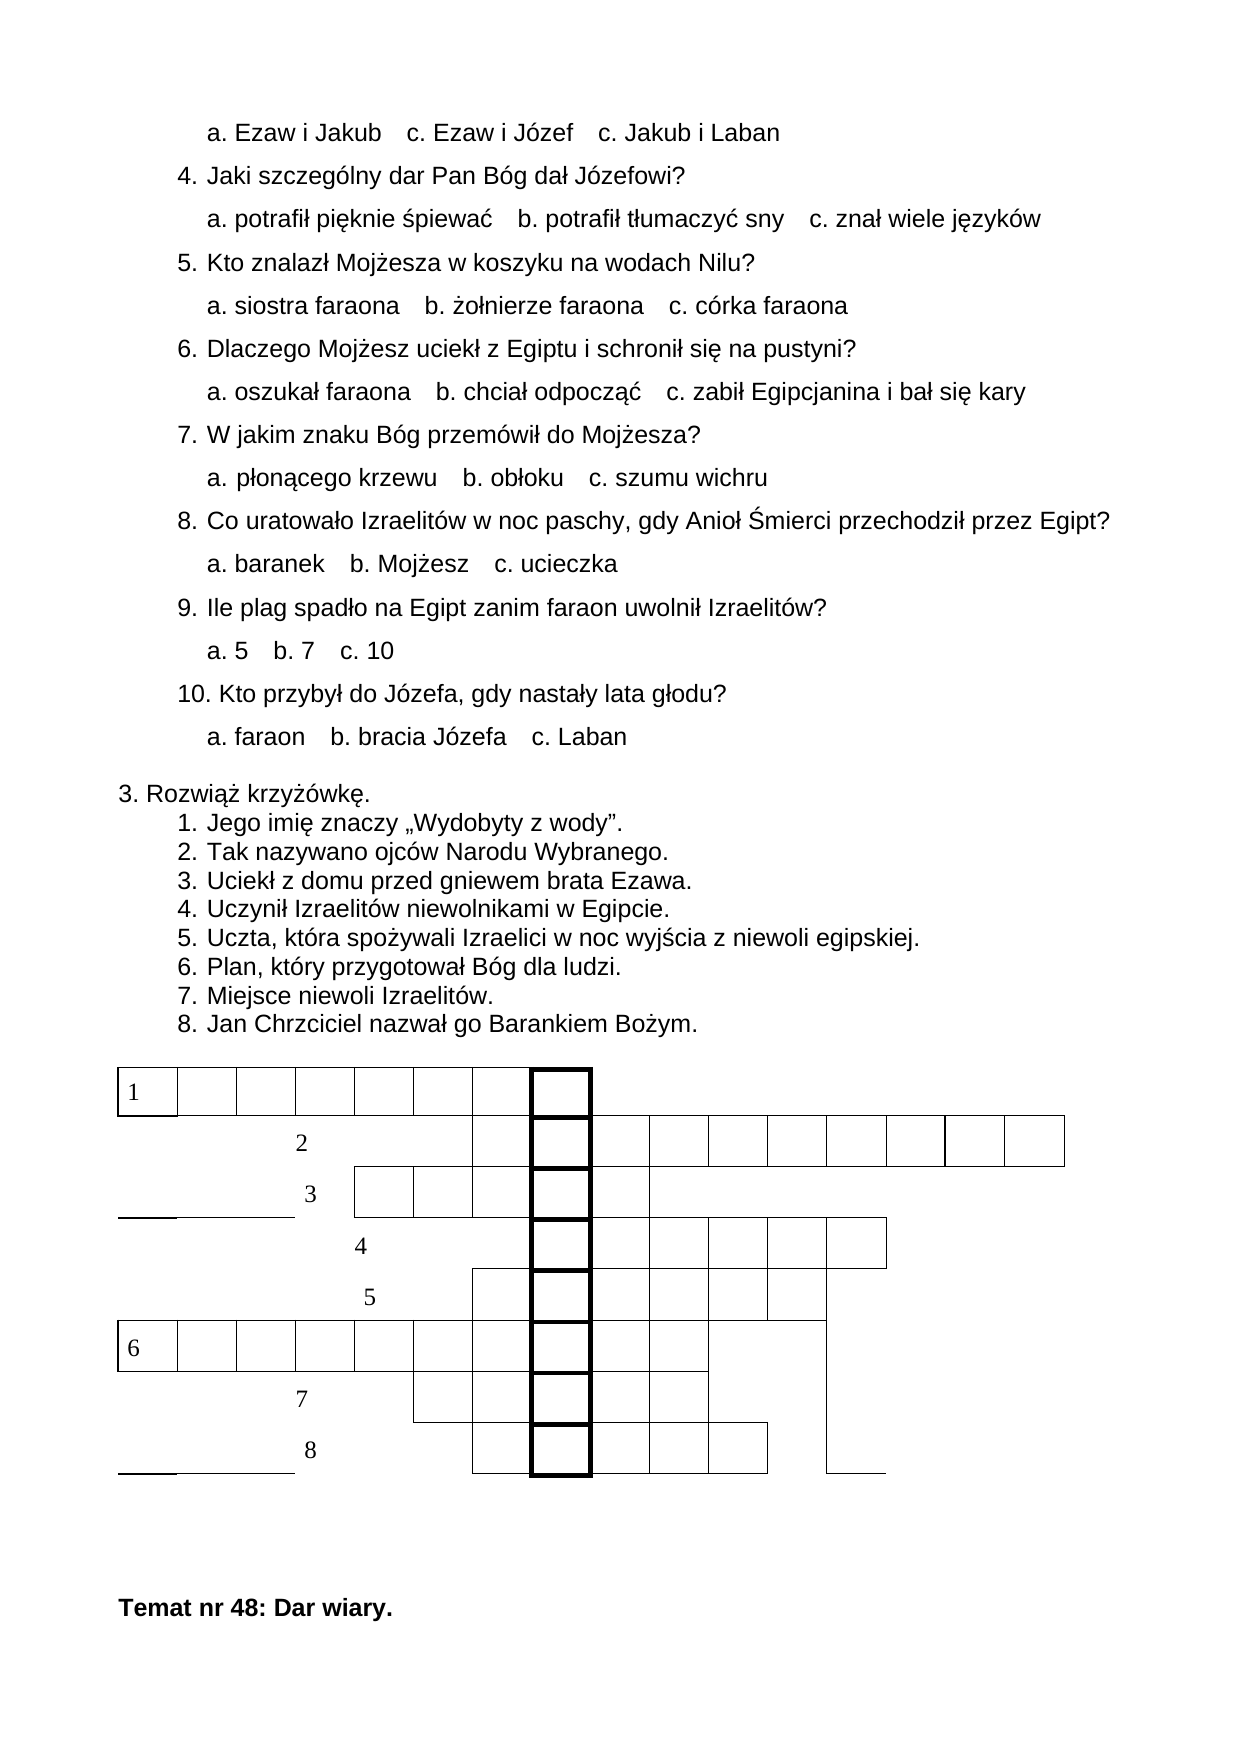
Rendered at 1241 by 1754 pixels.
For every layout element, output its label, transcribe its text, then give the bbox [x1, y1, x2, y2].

text 3. Rozwiąż krzyżówkę. [118, 751, 1122, 808]
table_cell [593, 1167, 649, 1217]
table_cell [946, 1116, 1004, 1166]
table_cell [473, 1269, 529, 1319]
table_cell [473, 1321, 529, 1371]
text a. siostra faraona b. żołnierze faraona c. córka faraona [207, 291, 1122, 319]
table_cell 2 [295, 1116, 472, 1166]
table_cell [178, 1321, 236, 1371]
table_cell [593, 1269, 649, 1319]
text a. potrafił pięknie śpiewać b. potrafił tłumaczyć sny c. znał wiele języków [207, 204, 1122, 233]
table_cell [768, 1116, 826, 1166]
table_cell [593, 1116, 649, 1166]
text Temat nr 48: Dar wiary. [118, 1593, 1122, 1621]
text 1. Jego imię znaczy „Wydobyty z wody”. [177, 808, 1122, 837]
text 4. Jaki szczególny dar Pan Bóg dał Józefowi? [177, 161, 1122, 190]
text 7. W jakim znaku Bóg przemówił do Mojżesza? [177, 420, 1122, 449]
table_cell [945, 1268, 1004, 1319]
table_cell [414, 1372, 472, 1422]
table_cell [118, 1372, 177, 1473]
table_cell [593, 1423, 649, 1473]
table_cell [768, 1218, 826, 1268]
table_cell [534, 1171, 588, 1217]
table_header [1004, 1067, 1064, 1115]
table_cell [1005, 1116, 1064, 1166]
text 5. Uczta, która spożywali Izraelici w noc wyjścia z niewoli egipskiej. [177, 923, 1122, 952]
text 10. Kto przybył do Józefa, gdy nastały lata głodu? [177, 679, 1122, 707]
table_cell [886, 1268, 945, 1319]
table_cell [886, 1422, 945, 1473]
table_header [768, 1067, 827, 1115]
table_header [945, 1067, 1004, 1115]
text 8. Jan Chrzciciel nazwał go Barankiem Bożym. [177, 1009, 1122, 1038]
table_cell [886, 1371, 945, 1422]
table_cell [768, 1422, 826, 1473]
table_header [593, 1067, 650, 1115]
text 7. Miejsce niewoli Izraelitów. [177, 981, 1122, 1009]
table_cell [650, 1372, 708, 1422]
table_cell [1004, 1320, 1064, 1371]
table_cell [473, 1167, 529, 1217]
table_cell [709, 1423, 767, 1473]
table_header [473, 1068, 529, 1115]
table_cell [827, 1218, 886, 1268]
text 2. Tak nazywano ojców Narodu Wybranego. [177, 837, 1122, 866]
table_header [827, 1067, 886, 1115]
table_cell [593, 1372, 649, 1422]
table_cell [355, 1167, 413, 1217]
table_cell [650, 1218, 708, 1268]
table_header [296, 1068, 354, 1115]
table_cell [414, 1321, 472, 1371]
table_cell [650, 1269, 708, 1319]
table_cell 8 [295, 1422, 472, 1473]
table_header [650, 1067, 709, 1115]
text a. baranek b. Mojżesz c. ucieczka [207, 549, 1122, 578]
table_header [534, 1072, 588, 1115]
table_header [237, 1068, 295, 1115]
table_cell [650, 1116, 708, 1166]
table_cell [177, 1372, 295, 1473]
table_cell [945, 1371, 1004, 1422]
table_cell [534, 1324, 588, 1371]
text 6. Dlaczego Mojżesz uciekł z Egiptu i schronił się na pustyni? [177, 334, 1122, 362]
table_cell [593, 1218, 649, 1268]
table_cell [887, 1217, 1064, 1268]
table_cell [768, 1269, 826, 1319]
table_cell [1004, 1422, 1064, 1473]
table_cell 4 [354, 1218, 529, 1268]
table_header [414, 1068, 472, 1115]
table_cell [709, 1321, 826, 1371]
table_cell [355, 1321, 413, 1371]
table_cell [650, 1423, 708, 1473]
table_cell [1004, 1371, 1064, 1422]
table_cell [886, 1320, 945, 1371]
table_cell [709, 1269, 767, 1319]
table_cell [945, 1422, 1004, 1473]
table_cell [827, 1116, 886, 1166]
text a. Ezaw i Jakub c. Ezaw i Józef c. Jakub i Laban [207, 118, 1122, 147]
text 6. Plan, który przygotował Bóg dla ludzi. [177, 952, 1122, 981]
text a. oszukał faraona b. chciał odpocząć c. zabił Egipcjanina i bał się kary [207, 377, 1122, 406]
table_header 1 [119, 1068, 177, 1115]
table_cell [1004, 1268, 1064, 1319]
text 5. Kto znalazł Mojżesza w koszyku na wodach Nilu? [177, 247, 1122, 276]
table_header [178, 1068, 236, 1115]
table_cell [593, 1321, 649, 1371]
table_cell [177, 1116, 295, 1217]
table_cell [534, 1273, 588, 1319]
table_cell [887, 1116, 944, 1166]
table_cell [534, 1375, 588, 1422]
table_cell [709, 1116, 767, 1166]
table_cell [414, 1167, 472, 1217]
table_cell 5 [354, 1268, 472, 1319]
text 4. Uczynił Izraelitów niewolnikami w Egipcie. [177, 894, 1122, 923]
table_cell [473, 1423, 529, 1473]
text a. faraon b. bracia Józefa c. Laban [207, 722, 1122, 751]
table_cell 7 [295, 1372, 413, 1422]
table_cell [534, 1120, 588, 1166]
text a. płonącego krzewu b. obłoku c. szumu wichru [207, 463, 1122, 492]
table_cell [650, 1167, 1064, 1217]
table_cell [709, 1371, 826, 1422]
text 9. Ile plag spadło na Egipt zanim faraon uwolnił Izraelitów? [177, 592, 1122, 621]
table_cell [118, 1219, 177, 1319]
text 8. Co uratowało Izraelitów w noc paschy, gdy Anioł Śmierci przechodził przez Egipt? [177, 506, 1122, 535]
table_cell [709, 1218, 767, 1268]
table_cell [177, 1217, 354, 1319]
table_cell [945, 1320, 1004, 1371]
table_cell [534, 1427, 588, 1473]
table_cell [534, 1222, 588, 1268]
table_cell [650, 1321, 708, 1371]
table_header [709, 1067, 768, 1115]
table_cell 3 [295, 1166, 354, 1217]
table_cell [118, 1117, 177, 1217]
table_cell [237, 1321, 295, 1371]
table_header [355, 1068, 413, 1115]
text a. 5 b. 7 c. 10 [207, 636, 1122, 664]
table_cell [827, 1269, 886, 1473]
table_cell [296, 1321, 354, 1371]
table_cell [473, 1372, 529, 1422]
text 3. Uciekł z domu przed gniewem brata Ezawa. [177, 866, 1122, 894]
table_header [886, 1067, 945, 1115]
table_cell [473, 1116, 529, 1166]
table_cell 6 [119, 1321, 177, 1371]
